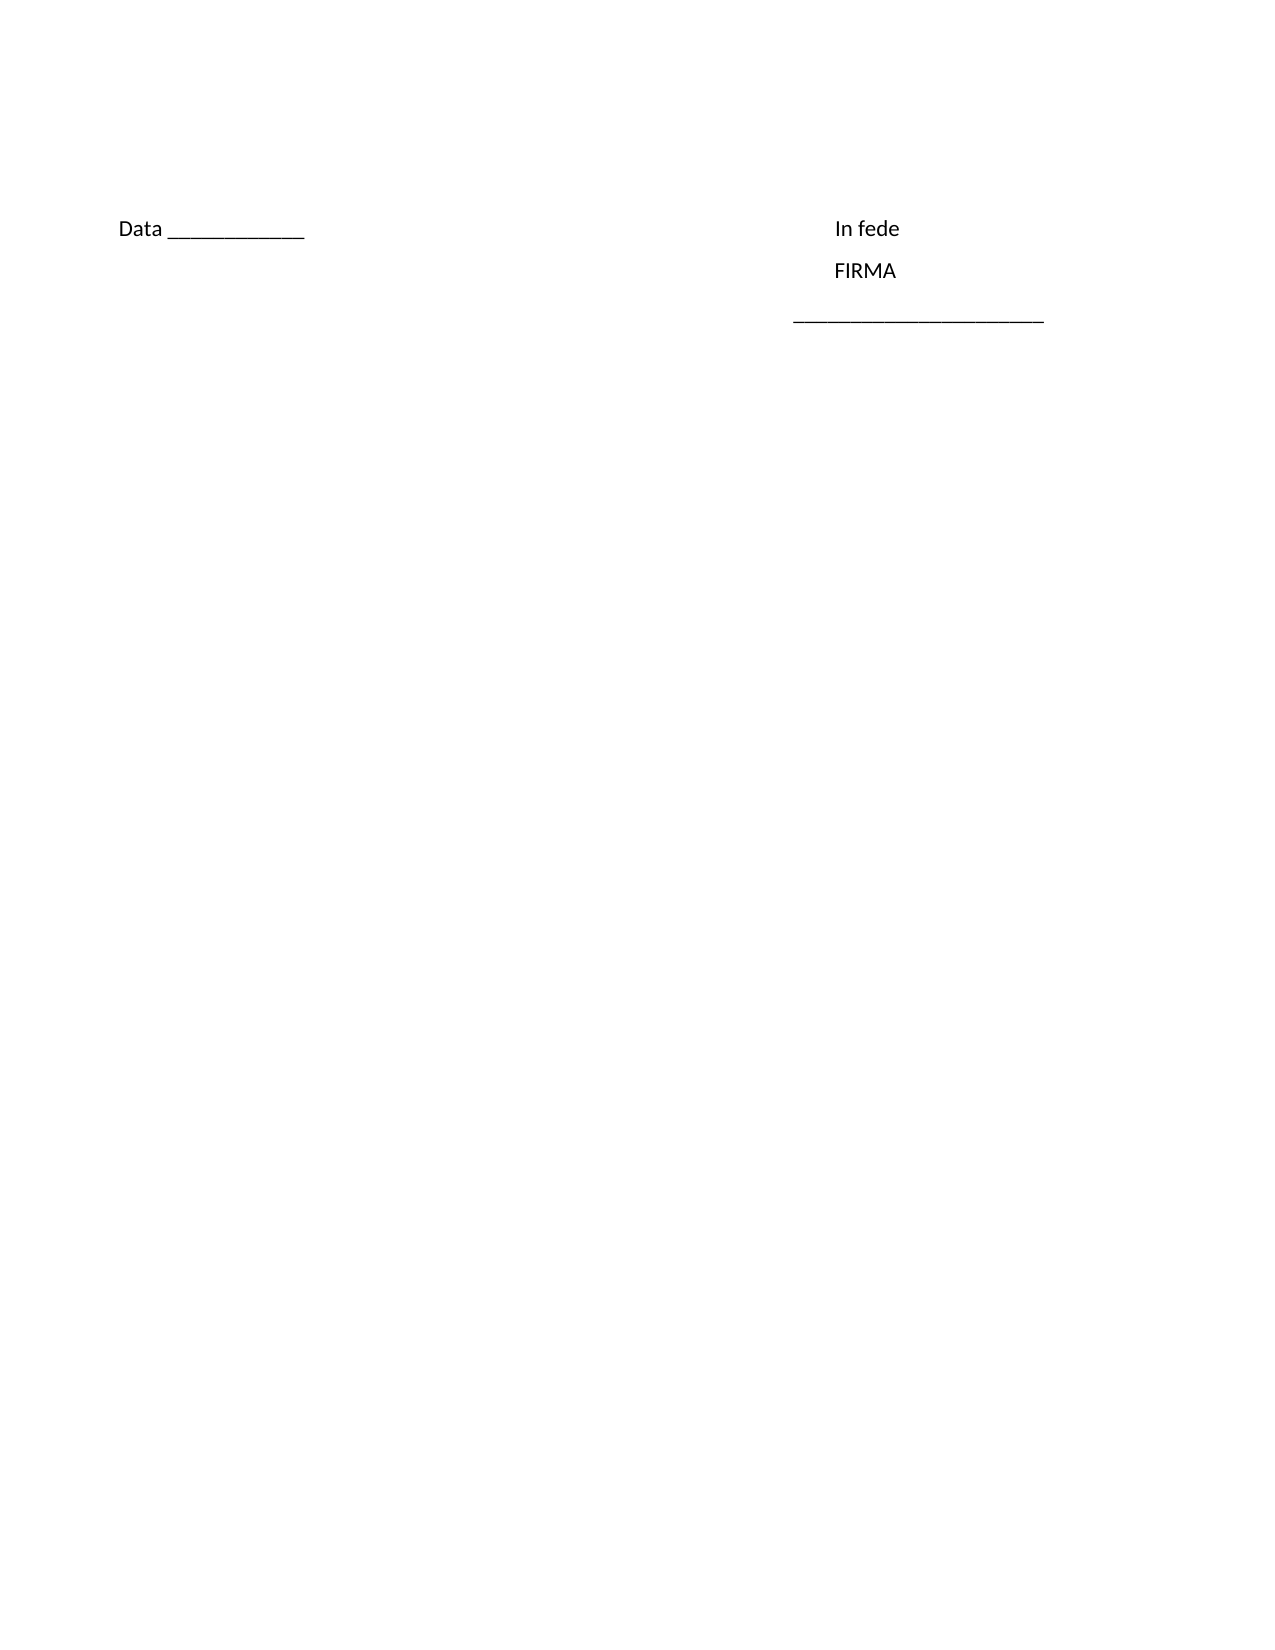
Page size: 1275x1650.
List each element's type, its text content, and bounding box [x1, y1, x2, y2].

text Data ____________ In fede [54, 150, 1193, 192]
text ______________________ [54, 234, 1193, 391]
text FIRMA [54, 192, 1193, 234]
